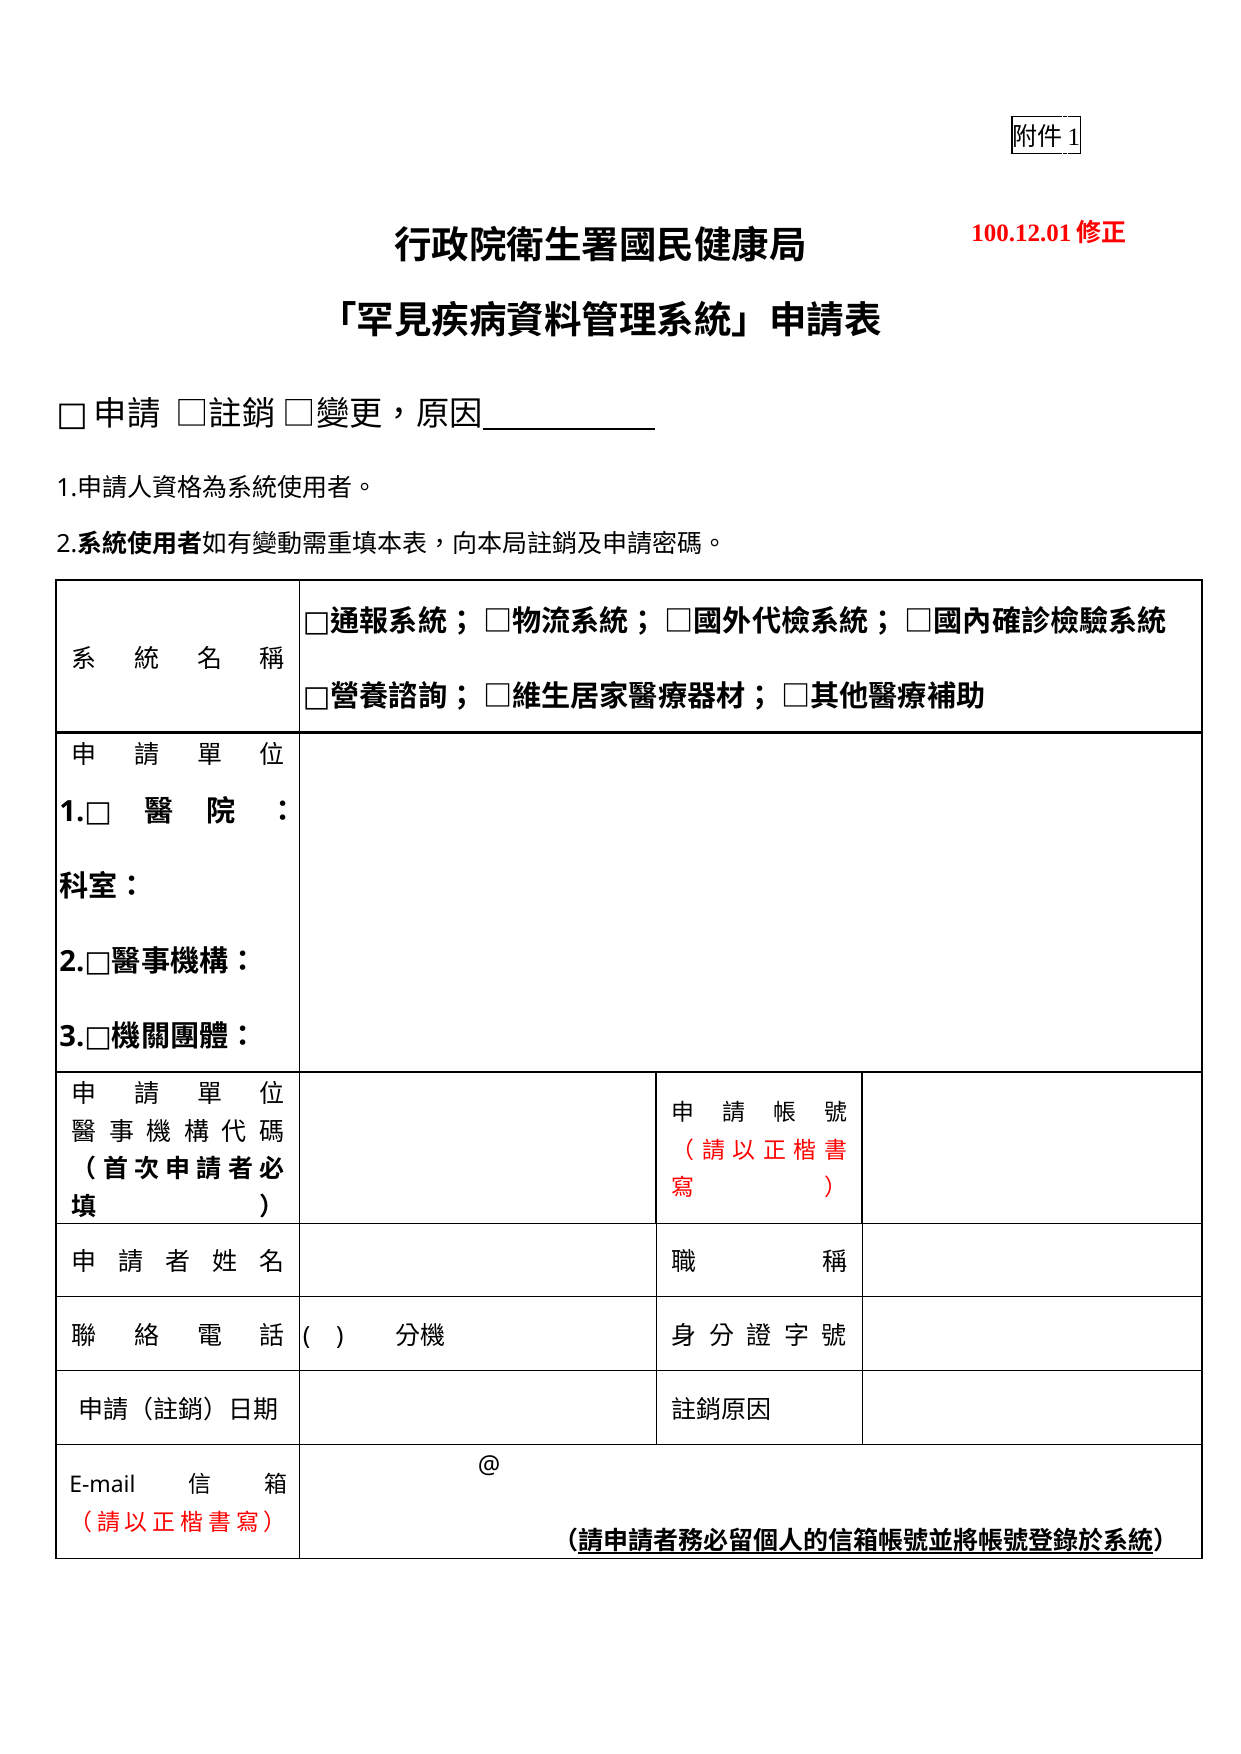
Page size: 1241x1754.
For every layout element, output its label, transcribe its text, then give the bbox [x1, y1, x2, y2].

text 「罕見疾病資料管理系統」申請表 [56, 279, 1144, 354]
text 1.申請人資格為系統使用者。 [56, 467, 1144, 504]
table_cell 聯絡電話 [57, 1297, 299, 1370]
table_cell [300, 734, 1201, 1071]
table_cell 註銷原因 [657, 1371, 862, 1444]
table_cell [863, 1073, 1201, 1223]
table_cell [300, 1224, 656, 1296]
table_cell [300, 1371, 656, 1444]
table_cell 申請（註銷）日期 [57, 1371, 299, 1444]
table_cell E-mail信箱 （請以正楷書寫） [57, 1445, 299, 1558]
table_cell 申請帳號 （請以正楷書寫） [657, 1073, 861, 1223]
table_cell @ （請申請者務必留個人的信箱帳號並將帳號登錄於系統） [300, 1445, 1201, 1558]
table_cell [863, 1297, 1201, 1370]
table_cell 申請單位 1.□醫院： 科室： 2.□醫事機構： 3.□機關團體： [57, 734, 299, 1071]
text 2.系統使用者如有變動需重填本表，向本局註銷及申請密碼。 [56, 523, 1144, 561]
text 行政院衛生署國民健康局 [56, 204, 1144, 279]
table_cell 職稱 [657, 1224, 862, 1296]
table_cell 申請者姓名 [57, 1224, 299, 1296]
table_cell [300, 1073, 655, 1223]
table_cell [863, 1224, 1201, 1296]
text [1081, 116, 1225, 154]
table_cell ( ) 分機 [300, 1297, 656, 1370]
text 100.12.01修正修正修正 [971, 212, 1128, 253]
table_cell 身分證字號 [657, 1297, 862, 1370]
table_header □通報系統； □物流系統； □國外代檢系統； □國內確診檢驗系統 □營養諮詢； □維生居家醫療器材； □其他醫療補助 [300, 581, 1201, 731]
table_header 系統名稱 [57, 581, 299, 731]
table_cell [863, 1371, 1201, 1444]
table_cell 申請單位 醫事機構代碼 （首次申請者必填） [57, 1073, 299, 1223]
text 附件1 [1013, 117, 1080, 153]
list 申請 □註銷 □變更，原因 [56, 373, 1144, 448]
